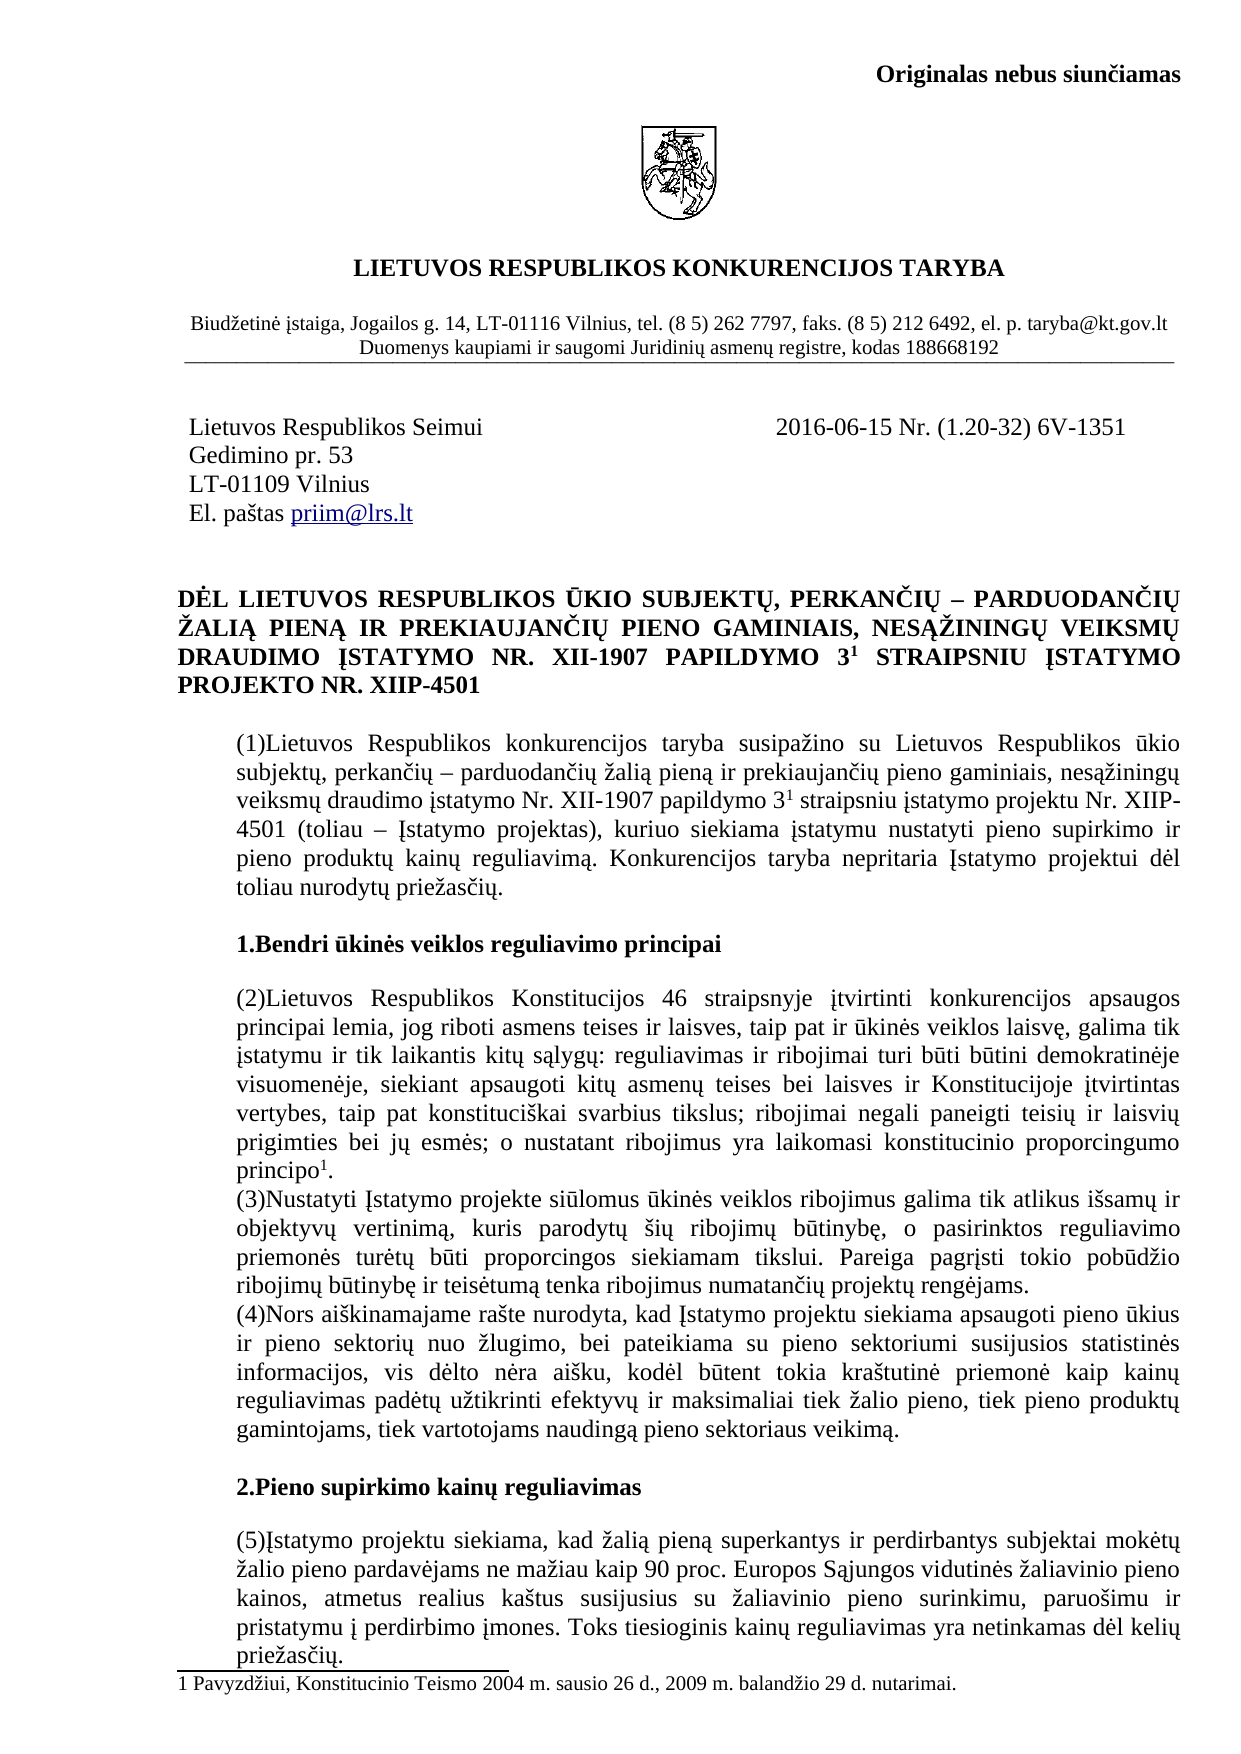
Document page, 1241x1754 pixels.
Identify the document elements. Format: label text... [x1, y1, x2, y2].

text Lietuvos Respublikos konkurencijos taryba [177, 253, 1181, 282]
subtitle Bendri ūkinės veiklos reguliavimo principai [177, 929, 1181, 958]
list Įstatymo projektu siekiama, kad žalią pieną superkantys ir perdirbantys subjektai mokėtų žalio pieno pardavėjams ne mažiau kaip 90 proc. Europos Sąjungos vidutinės žaliavinio pieno kainos, atmetus realius kaštus susijusius su žaliavinio pieno surinkimu, paruošimu ir pristatymu į perdirbimo įmones. Toks tiesioginis kainų reguliavimas yra netinkamas dėl kelių priežasčių. [177, 1525, 1181, 1669]
list Lietuvos Respublikos Konstitucijos 46 straipsnyje įtvirtinti konkurencijos apsaugos principai lemia, jog riboti asmens teises ir laisves, taip pat ir ūkinės veiklos laisvę, galima tik įstatymu ir tik laikantis kitų sąlygų: reguliavimas ir ribojimai turi būti būtini demokratinėje visuomenėje, siekiant apsaugoti kitų asmenų teises bei laisves ir Konstitucijoje įtvirtintas vertybes, taip pat konstituciškai svarbius tikslus; ribojimai negali paneigti teisių ir laisvių prigimties bei jų esmės; o nustatant ribojimus yra laikomasi konstitucinio proporcingumo principo. [177, 983, 1181, 1184]
text Duomenys kaupiami ir saugomi Juridinių asmenų registre, kodas 188668192 [177, 335, 1181, 359]
list Lietuvos Respublikos konkurencijos taryba susipažino su Lietuvos Respublikos ūkio subjektų, perkančių – parduodančių žalią pieną ir prekiaujančių pieno gaminiais, nesąžiningų veiksmų draudimo įstatymo Nr. XII-1907 papildymo 31 straipsniu įstatymo projektu Nr. XIIP-4501 (toliau – Įstatymo projektas), kuriuo siekiama įstatymu nustatyti pieno supirkimo ir pieno produktų kainų reguliavimą. Konkurencijos taryba nepritaria Įstatymo projektui dėl toliau nurodytų priežasčių. [177, 728, 1181, 900]
text ¯¯¯¯¯¯¯¯¯¯¯¯¯¯¯¯¯¯¯¯¯¯¯¯¯¯¯¯¯¯¯¯¯¯¯¯¯¯¯¯¯¯¯¯¯¯¯¯¯¯¯¯¯¯¯¯¯¯¯¯¯¯¯¯¯¯¯¯¯¯¯¯¯¯¯¯¯¯¯¯¯¯¯¯¯¯¯¯¯¯¯¯¯¯¯ [177, 359, 1181, 383]
table_header Lietuvos Respublikos Seimui Gedimino pr. 53 LT-01109 Vilnius El. paštas priim@lrs.lt [177, 412, 764, 527]
list Nors aiškinamajame rašte nurodyta, kad Įstatymo projektu siekiama apsaugoti pieno ūkius ir pieno sektorių nuo žlugimo, bei pateikiama su pieno sektoriumi susijusios statistinės informacijos, vis dėlto nėra aišku, kodėl būtent tokia kraštutinė priemonė kaip kainų reguliavimas padėtų užtikrinti efektyvų ir maksimaliai tiek žalio pieno, tiek pieno produktų gamintojams, tiek vartotojams naudingą pieno sektoriaus veikimą. [177, 1299, 1181, 1443]
text Biudžetinė įstaiga, Jogailos g. 14, LT-01116 Vilnius, tel. (8 5) 262 7797, faks. (8 5) 212 6492, el. p. taryba@kt.gov.lt [177, 311, 1181, 335]
subtitle Pieno supirkimo kainų reguliavimas [177, 1472, 1181, 1500]
text Dėl Lietuvos Respublikos ūkio subjektų, perkančių – parduodančių žalią pieną ir prekiaujančių pieno gaminiais, nesąžiningų veiksmų draudimo įstatymo Nr. XII-1907 papildymo 31 straipsniu įstatymo projekto Nr. XIIP-4501 [177, 584, 1181, 699]
list Pavyzdžiui, Konstitucinio Teismo 2004 m. sausio 26 d., 2009 m. balandžio 29 d. nutarimai. [177, 1671, 1181, 1695]
table_header 2016-06-15 Nr. (1.20-32) 6V-1351 [764, 412, 1204, 527]
list Nustatyti Įstatymo projekte siūlomus ūkinės veiklos ribojimus galima tik atlikus išsamų ir objektyvų vertinimą, kuris parodytų šių ribojimų būtinybę, o pasirinktos reguliavimo priemonės turėtų būti proporcingos siekiamam tikslui. Pareiga pagrįsti tokio pobūdžio ribojimų būtinybę ir teisėtumą tenka ribojimus numatančių projektų rengėjams. [177, 1184, 1181, 1299]
